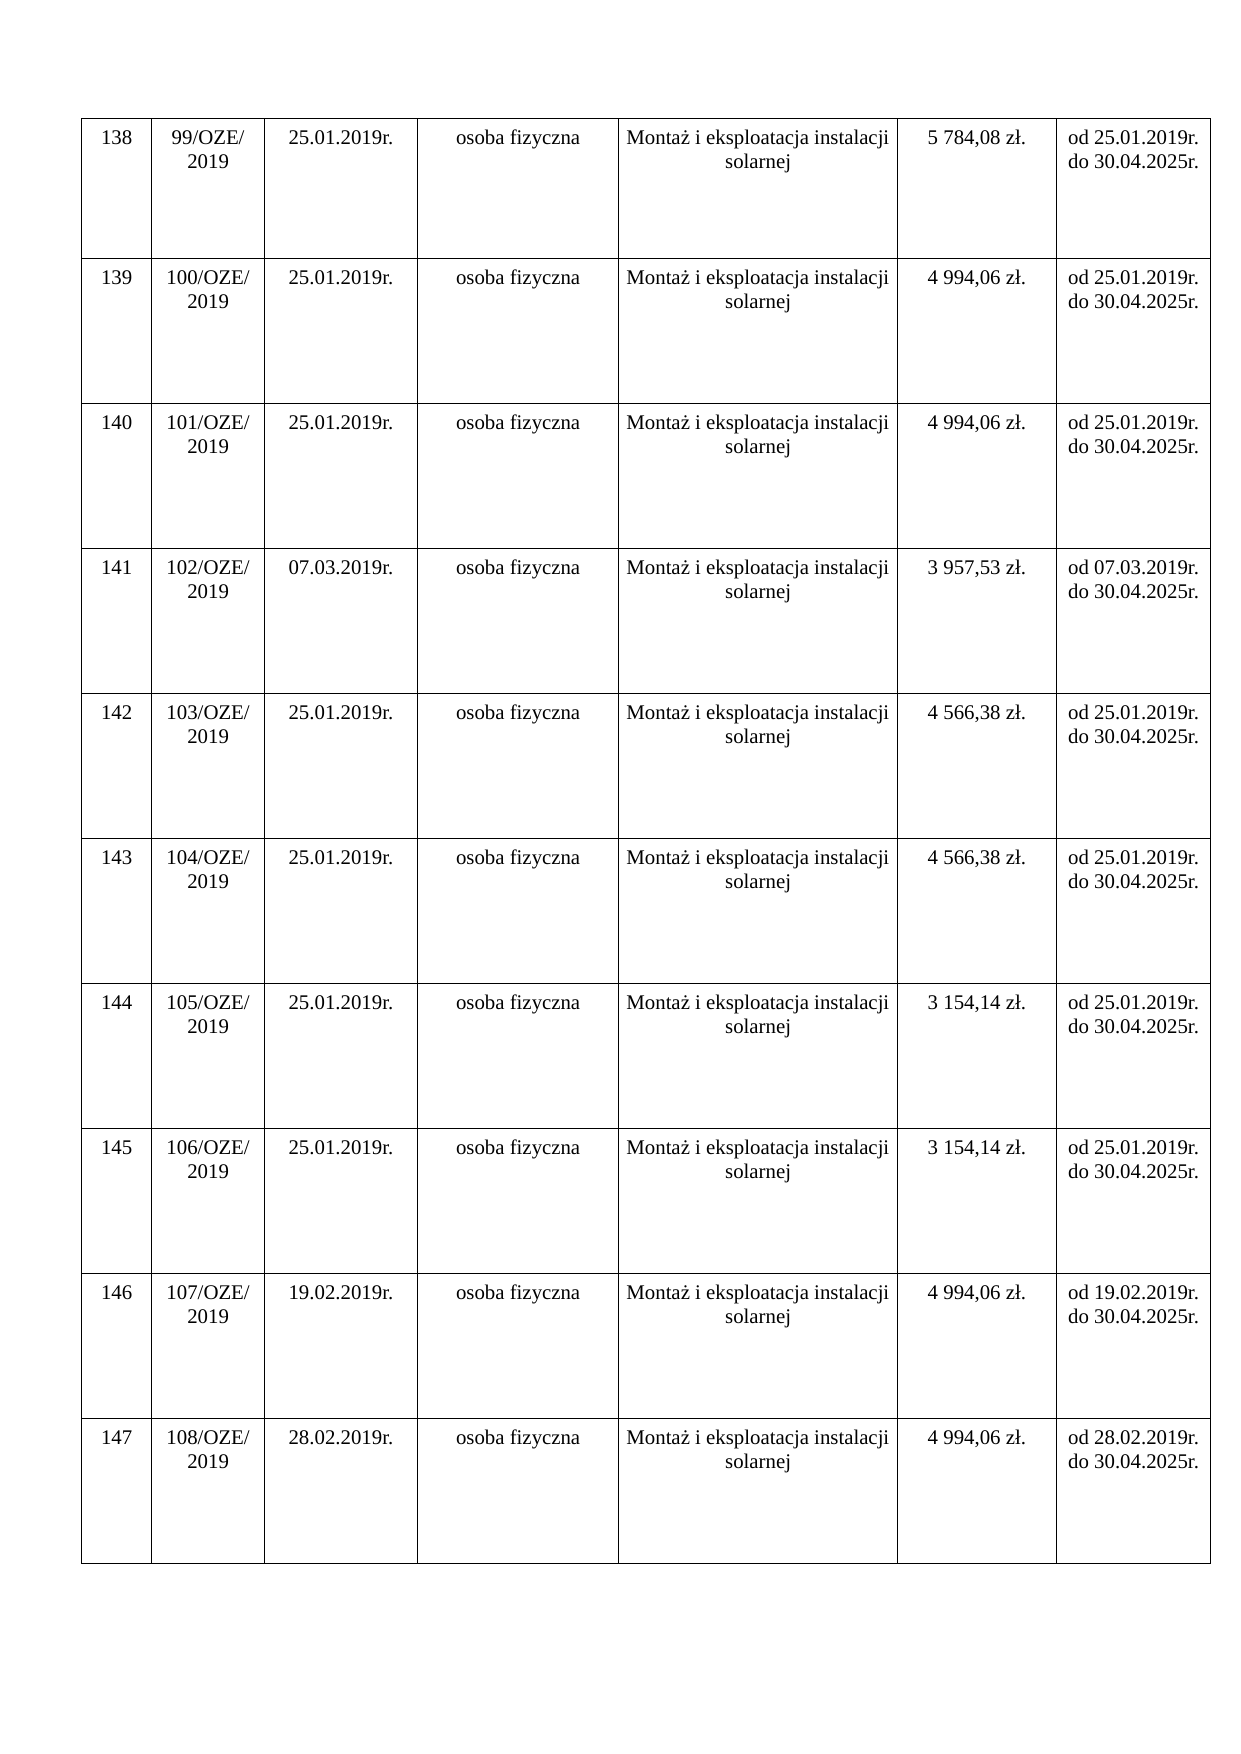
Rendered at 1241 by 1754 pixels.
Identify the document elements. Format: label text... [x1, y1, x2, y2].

table_cell [1211, 118, 1240, 258]
table_cell Montaż i eksploatacja instalacji solarnej [619, 694, 897, 838]
table_cell 144 [82, 984, 151, 1128]
table_cell 25.01.2019r. [265, 839, 417, 983]
table_cell Montaż i eksploatacja instalacji solarnej [619, 404, 897, 548]
table_cell 139 [82, 259, 151, 403]
table_cell 140 [82, 404, 151, 548]
table_cell [1211, 693, 1240, 838]
table_cell 105/OZE/2019 [152, 984, 264, 1128]
table_cell Montaż i eksploatacja instalacji solarnej [619, 119, 897, 258]
table_cell Montaż i eksploatacja instalacji solarnej [619, 839, 897, 983]
table_cell od 28.02.2019r. do 30.04.2025r. [1057, 1419, 1210, 1563]
table_cell od 25.01.2019r. do 30.04.2025r. [1057, 839, 1210, 983]
table_cell [1211, 1128, 1240, 1273]
table_cell 100/OZE/2019 [152, 259, 264, 403]
table_cell osoba fizyczna [418, 119, 618, 258]
table_cell osoba fizyczna [418, 839, 618, 983]
table_cell 99/OZE/2019 [152, 119, 264, 258]
table_cell 146 [82, 1274, 151, 1418]
table_cell 07.03.2019r. [265, 549, 417, 693]
table_cell od 25.01.2019r. do 30.04.2025r. [1057, 259, 1210, 403]
table_cell 145 [82, 1129, 151, 1273]
table_cell 101/OZE/2019 [152, 404, 264, 548]
table_cell osoba fizyczna [418, 984, 618, 1128]
table_cell 28.02.2019r. [265, 1419, 417, 1563]
table_cell 102/OZE/2019 [152, 549, 264, 693]
table_cell osoba fizyczna [418, 1419, 618, 1563]
table_cell od 19.02.2019r. do 30.04.2025r. [1057, 1274, 1210, 1418]
table_cell 25.01.2019r. [265, 119, 417, 258]
table_cell osoba fizyczna [418, 1129, 618, 1273]
table_cell od 25.01.2019r. do 30.04.2025r. [1057, 984, 1210, 1128]
table_cell 25.01.2019r. [265, 984, 417, 1128]
table_cell [1211, 1273, 1240, 1418]
table_cell 4 566,38 zł. [898, 694, 1056, 838]
table_cell 3 957,53 zł. [898, 549, 1056, 693]
table_cell [1211, 1418, 1240, 1563]
table_cell 5 784,08 zł. [898, 119, 1056, 258]
table_cell 147 [82, 1419, 151, 1563]
table_cell 3 154,14 zł. [898, 984, 1056, 1128]
table_cell 25.01.2019r. [265, 1129, 417, 1273]
table_cell [1211, 403, 1240, 548]
table_cell 25.01.2019r. [265, 694, 417, 838]
table_cell Montaż i eksploatacja instalacji solarnej [619, 984, 897, 1128]
table_cell osoba fizyczna [418, 1274, 618, 1418]
table_cell 4 994,06 zł. [898, 404, 1056, 548]
table_cell 141 [82, 549, 151, 693]
table_cell 3 154,14 zł. [898, 1129, 1056, 1273]
table_cell 143 [82, 839, 151, 983]
table_cell 138 [82, 119, 151, 258]
table_cell Montaż i eksploatacja instalacji solarnej [619, 259, 897, 403]
table_cell 4 994,06 zł. [898, 1274, 1056, 1418]
table_cell od 25.01.2019r. do 30.04.2025r. [1057, 119, 1210, 258]
table_cell 103/OZE/2019 [152, 694, 264, 838]
table_cell 106/OZE/2019 [152, 1129, 264, 1273]
table_cell 108/OZE/2019 [152, 1419, 264, 1563]
table_cell 104/OZE/2019 [152, 839, 264, 983]
table_cell 19.02.2019r. [265, 1274, 417, 1418]
table_cell 4 994,06 zł. [898, 259, 1056, 403]
table_cell 4 566,38 zł. [898, 839, 1056, 983]
table_cell osoba fizyczna [418, 549, 618, 693]
table_cell od 25.01.2019r. do 30.04.2025r. [1057, 1129, 1210, 1273]
table_cell 142 [82, 694, 151, 838]
table_cell 25.01.2019r. [265, 404, 417, 548]
table_cell [1211, 838, 1240, 983]
table_cell [1211, 548, 1240, 693]
table_cell Montaż i eksploatacja instalacji solarnej [619, 1129, 897, 1273]
table_cell Montaż i eksploatacja instalacji solarnej [619, 1419, 897, 1563]
table_cell 107/OZE/2019 [152, 1274, 264, 1418]
table_cell 25.01.2019r. [265, 259, 417, 403]
table_cell Montaż i eksploatacja instalacji solarnej [619, 1274, 897, 1418]
table_cell od 25.01.2019r. do 30.04.2025r. [1057, 694, 1210, 838]
table_cell od 25.01.2019r. do 30.04.2025r. [1057, 404, 1210, 548]
table_cell Montaż i eksploatacja instalacji solarnej [619, 549, 897, 693]
table_cell [1211, 258, 1240, 403]
table_cell osoba fizyczna [418, 694, 618, 838]
table_cell 4 994,06 zł. [898, 1419, 1056, 1563]
table_cell osoba fizyczna [418, 259, 618, 403]
table_cell [1211, 983, 1240, 1128]
table_cell od 07.03.2019r. do 30.04.2025r. [1057, 549, 1210, 693]
table_cell osoba fizyczna [418, 404, 618, 548]
